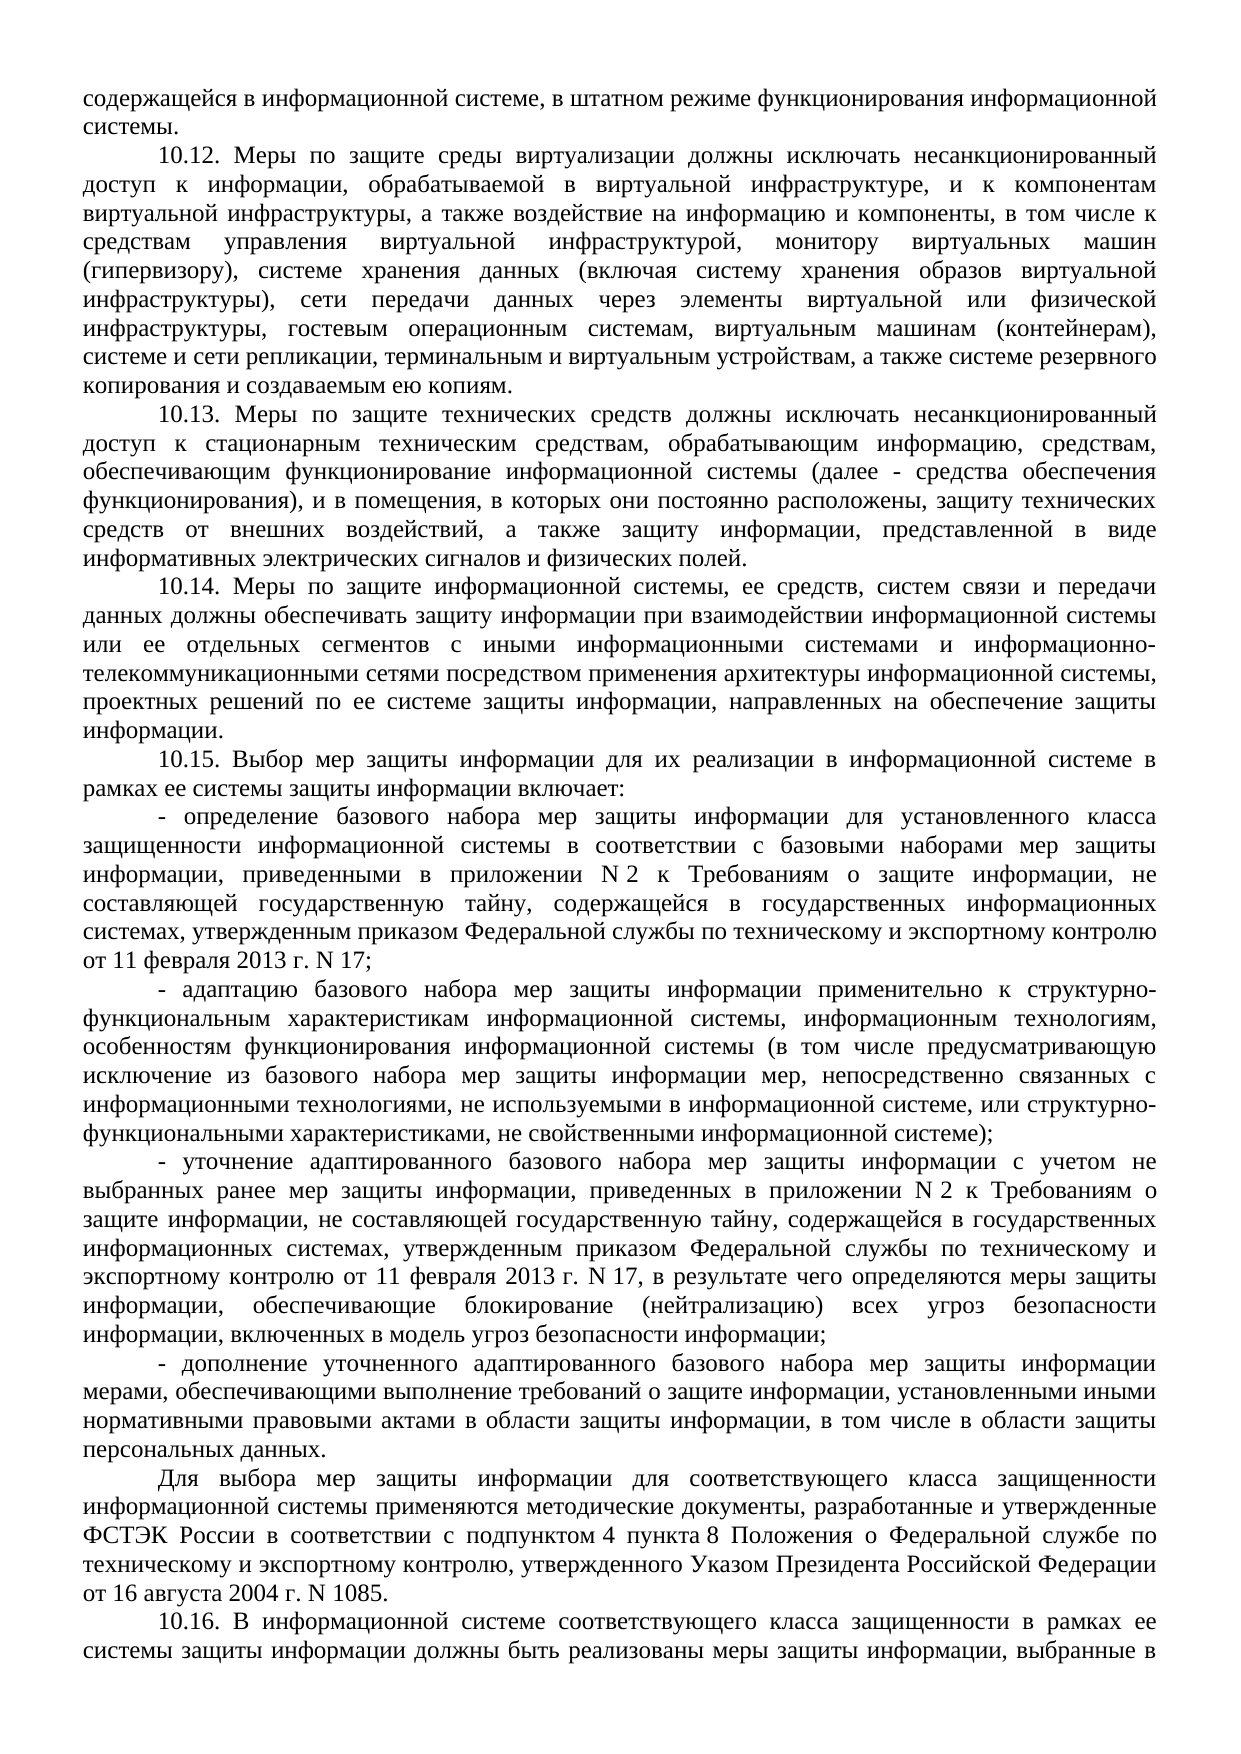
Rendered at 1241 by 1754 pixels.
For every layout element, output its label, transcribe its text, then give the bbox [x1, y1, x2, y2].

text 10.16. В информационной системе соответствующего класса защищенности в рамках ее системы защиты информации должны быть реализованы меры защиты информации, выбранные в [83, 1606, 1157, 1664]
text - дополнение уточненного адаптированного базового набора мер защиты информации мерами, обеспечивающими выполнение требований о защите информации, установленными иными нормативными правовыми актами в области защиты информации, в том числе в области защиты персональных данных. [83, 1348, 1157, 1463]
text - адаптацию базового набора мер защиты информации применительно к структурно-функциональным характеристикам информационной системы, информационным технологиям, особенностям функционирования информационной системы (в том числе предусматривающую исключение из базового набора мер защиты информации мер, непосредственно связанных с информационными технологиями, не используемыми в информационной системе, или структурно-функциональными характеристиками, не свойственными информационной системе); [83, 974, 1157, 1146]
text 10.14. Меры по защите информационной системы, ее средств, систем связи и передачи данных должны обеспечивать защиту информации при взаимодействии информационной системы или ее отдельных сегментов с иными информационными системами и информационно-телекоммуникационными сетями посредством применения архитектуры информационной системы, проектных решений по ее системе защиты информации, направленных на обеспечение защиты информации. [83, 571, 1157, 744]
text 10.15. Выбор мер защиты информации для их реализации в информационной системе в рамках ее системы защиты информации включает: [83, 744, 1157, 801]
text Для выбора мер защиты информации для соответствующего класса защищенности информационной системы применяются методические документы, разработанные и утвержденные ФСТЭК России в соответствии с подпунктом 4 пункта 8 Положения о Федеральной службе по техническому и экспортному контролю, утвержденного Указом Президента Российской Федерации от 16 августа 2004 г. N 1085. [83, 1463, 1157, 1606]
text - определение базового набора мер защиты информации для установленного класса защищенности информационной системы в соответствии с базовыми наборами мер защиты информации, приведенными в приложении N 2 к Требованиям о защите информации, не составляющей государственную тайну, содержащейся в государственных информационных системах, утвержденным приказом Федеральной службы по техническому и экспортному контролю от 11 февраля 2013 г. N 17; [83, 801, 1157, 974]
text - уточнение адаптированного базового набора мер защиты информации с учетом не выбранных ранее мер защиты информации, приведенных в приложении N 2 к Требованиям о защите информации, не составляющей государственную тайну, содержащейся в государственных информационных системах, утвержденным приказом Федеральной службы по техническому и экспортному контролю от 11 февраля 2013 г. N 17, в результате чего определяются меры защиты информации, обеспечивающие блокирование (нейтрализацию) всех угроз безопасности информации, включенных в модель угроз безопасности информации; [83, 1146, 1157, 1348]
text содержащейся в информационной системе, в штатном режиме функционирования информационной системы. [83, 83, 1157, 140]
text 10.13. Меры по защите технических средств должны исключать несанкционированный доступ к стационарным техническим средствам, обрабатывающим информацию, средствам, обеспечивающим функционирование информационной системы (далее - средства обеспечения функционирования), и в помещения, в которых они постоянно расположены, защиту технических средств от внешних воздействий, а также защиту информации, представленной в виде информативных электрических сигналов и физических полей. [83, 399, 1157, 571]
text 10.12. Меры по защите среды виртуализации должны исключать несанкционированный доступ к информации, обрабатываемой в виртуальной инфраструктуре, и к компонентам виртуальной инфраструктуры, а также воздействие на информацию и компоненты, в том числе к средствам управления виртуальной инфраструктурой, монитору виртуальных машин (гипервизору), системе хранения данных (включая систему хранения образов виртуальной инфраструктуры), сети передачи данных через элементы виртуальной или физической инфраструктуры, гостевым операционным системам, виртуальным машинам (контейнерам), системе и сети репликации, терминальным и виртуальным устройствам, а также системе резервного копирования и создаваемым ею копиям. [83, 140, 1157, 399]
